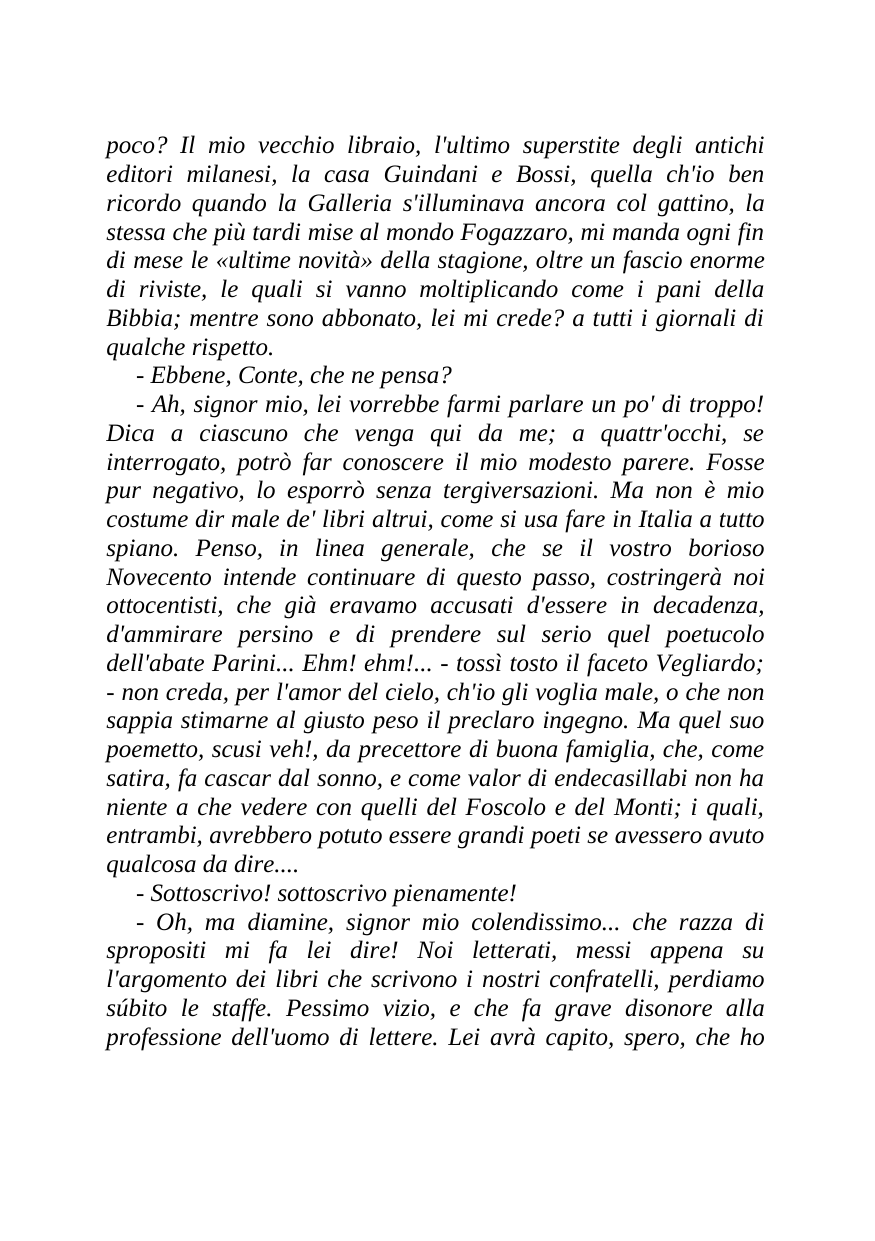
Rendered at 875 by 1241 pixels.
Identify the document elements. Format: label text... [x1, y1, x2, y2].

text - Ah, signor mio, lei vorrebbe farmi parlare un po' di troppo! Dica a ciascuno che venga qui da me; a quattr'occhi, se interrogato, potrò far conoscere il mio modesto parere. Fosse pur negativo, lo esporrò senza tergiversazioni. Ma non è mio costume dir male de' libri altrui, come si usa fare in Italia a tutto spiano. Penso, in linea generale, che se il vostro borioso Novecento intende continuare di questo passo, costringerà noi ottocentisti, che già eravamo accusati d'essere in decadenza, d'ammirare persino e di prendere sul serio quel poetucolo dell'abate Parini... Ehm! ehm!... - tossì tosto il faceto Vegliardo; - non creda, per l'amor del cielo, ch'io gli voglia male, o che non sappia stimarne al giusto peso il preclaro ingegno. Ma quel suo poemetto, scusi veh!, da precettore di buona famiglia, che, come satira, fa cascar dal sonno, e come valor di endecasillabi non ha niente a che vedere con quelli del Foscolo e del Monti; i quali, entrambi, avrebbero potuto essere grandi poeti se avessero avuto qualcosa da dire.... [106, 389, 768, 878]
text poco? Il mio vecchio libraio, l'ultimo superstite degli antichi editori milanesi, la casa Guindani e Bossi, quella ch'io ben ricordo quando la Galleria s'illuminava ancora col gattino, la stessa che più tardi mise al mondo Fogazzaro, mi manda ogni fin di mese le «ultime novità» della stagione, oltre un fascio enorme di riviste, le quali si vanno moltiplicando come i pani della Bibbia; mentre sono abbonato, lei mi crede? a tutti i giornali di qualche rispetto. [106, 130, 768, 360]
text - Ebbene, Conte, che ne pensa? [106, 360, 768, 389]
text - Oh, ma diamine, signor mio colendissimo... che razza di spropositi mi fa lei dire! Noi letterati, messi appena su l'argomento dei libri che scrivono i nostri confratelli, perdiamo súbito le staffe. Pessimo vizio, e che fa grave disonore alla professione dell'uomo di lettere. Lei avrà capito, spero, che ho [106, 907, 768, 1050]
text - Sottoscrivo! sottoscrivo pienamente! [106, 878, 768, 907]
